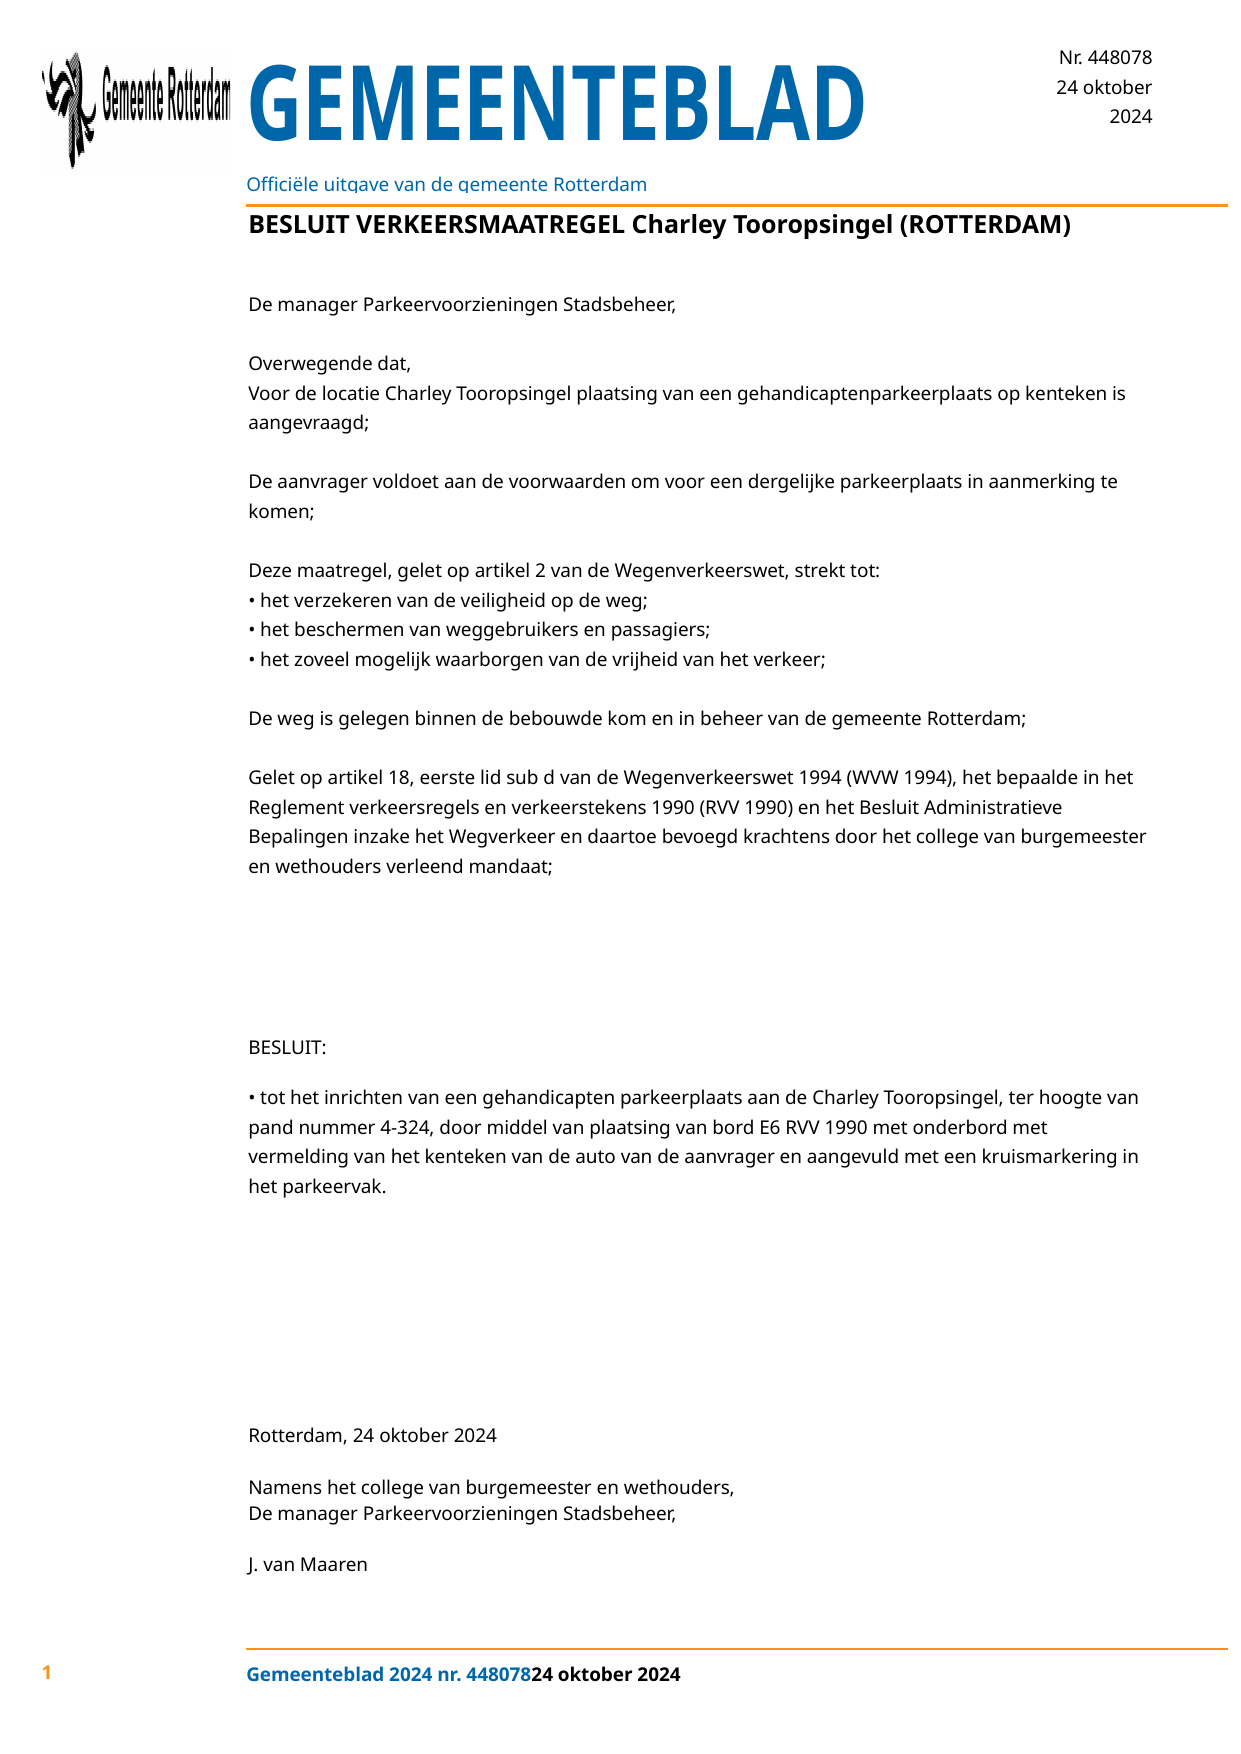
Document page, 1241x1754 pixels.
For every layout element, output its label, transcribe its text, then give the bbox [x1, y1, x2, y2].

text • het zoveel mogelijk waarborgen van de vrijheid van het verkeer; [248, 646, 1152, 672]
text • tot het inrichten van een gehandicapten parkeerplaats aan de Charley Tooropsingel, ter hoogte van pand nummer 4-324, door middel van plaatsing van bord E6 RVV 1990 met onderbord met vermelding van het kenteken van de auto van de aanvrager en aangevuld met een kruismarkering in het parkeervak. [248, 1084, 1152, 1199]
text Gelet op artikel 18, eerste lid sub d van de Wegenverkeerswet 1994 (WVW 1994), het bepaalde in het Reglement verkeersregels en verkeerstekens 1990 (RVV 1990) en het Besluit Administratieve Bepalingen inzake het Wegverkeer en daartoe bevoegd krachtens door het college van burgemeester en wethouders verleend mandaat; [248, 764, 1152, 879]
text De weg is gelegen binnen de bebouwde kom en in beheer van de gemeente Rotterdam; [248, 705, 1152, 731]
text J. van Maaren [248, 1551, 1152, 1577]
text Rotterdam, 24 oktober 2024 [248, 1423, 1152, 1448]
text BESLUIT: [248, 1034, 1152, 1060]
text De aanvrager voldoet aan de voorwaarden om voor een dergelijke parkeerplaats in aanmerking te komen; [248, 468, 1152, 524]
text Voor de locatie Charley Tooropsingel plaatsing van een gehandicaptenparkeerplaats op kenteken is aangevraagd; [248, 380, 1152, 435]
text Deze maatregel, gelet op artikel 2 van de Wegenverkeerswet, strekt tot: [248, 557, 1152, 583]
text Namens het college van burgemeester en wethouders, [248, 1474, 1152, 1500]
text • het verzekeren van de veiligheid op de weg; [248, 587, 1152, 613]
picture [41, 47, 231, 172]
text BESLUIT VERKEERSMAATREGEL Charley Tooropsingel (ROTTERDAM) [248, 207, 1152, 241]
text De manager Parkeervoorzieningen Stadsbeheer, [248, 1500, 1152, 1526]
text De manager Parkeervoorzieningen Stadsbeheer, [248, 291, 1152, 317]
text Overwegende dat, [248, 350, 1152, 376]
text • het beschermen van weggebruikers en passagiers; [248, 616, 1152, 642]
